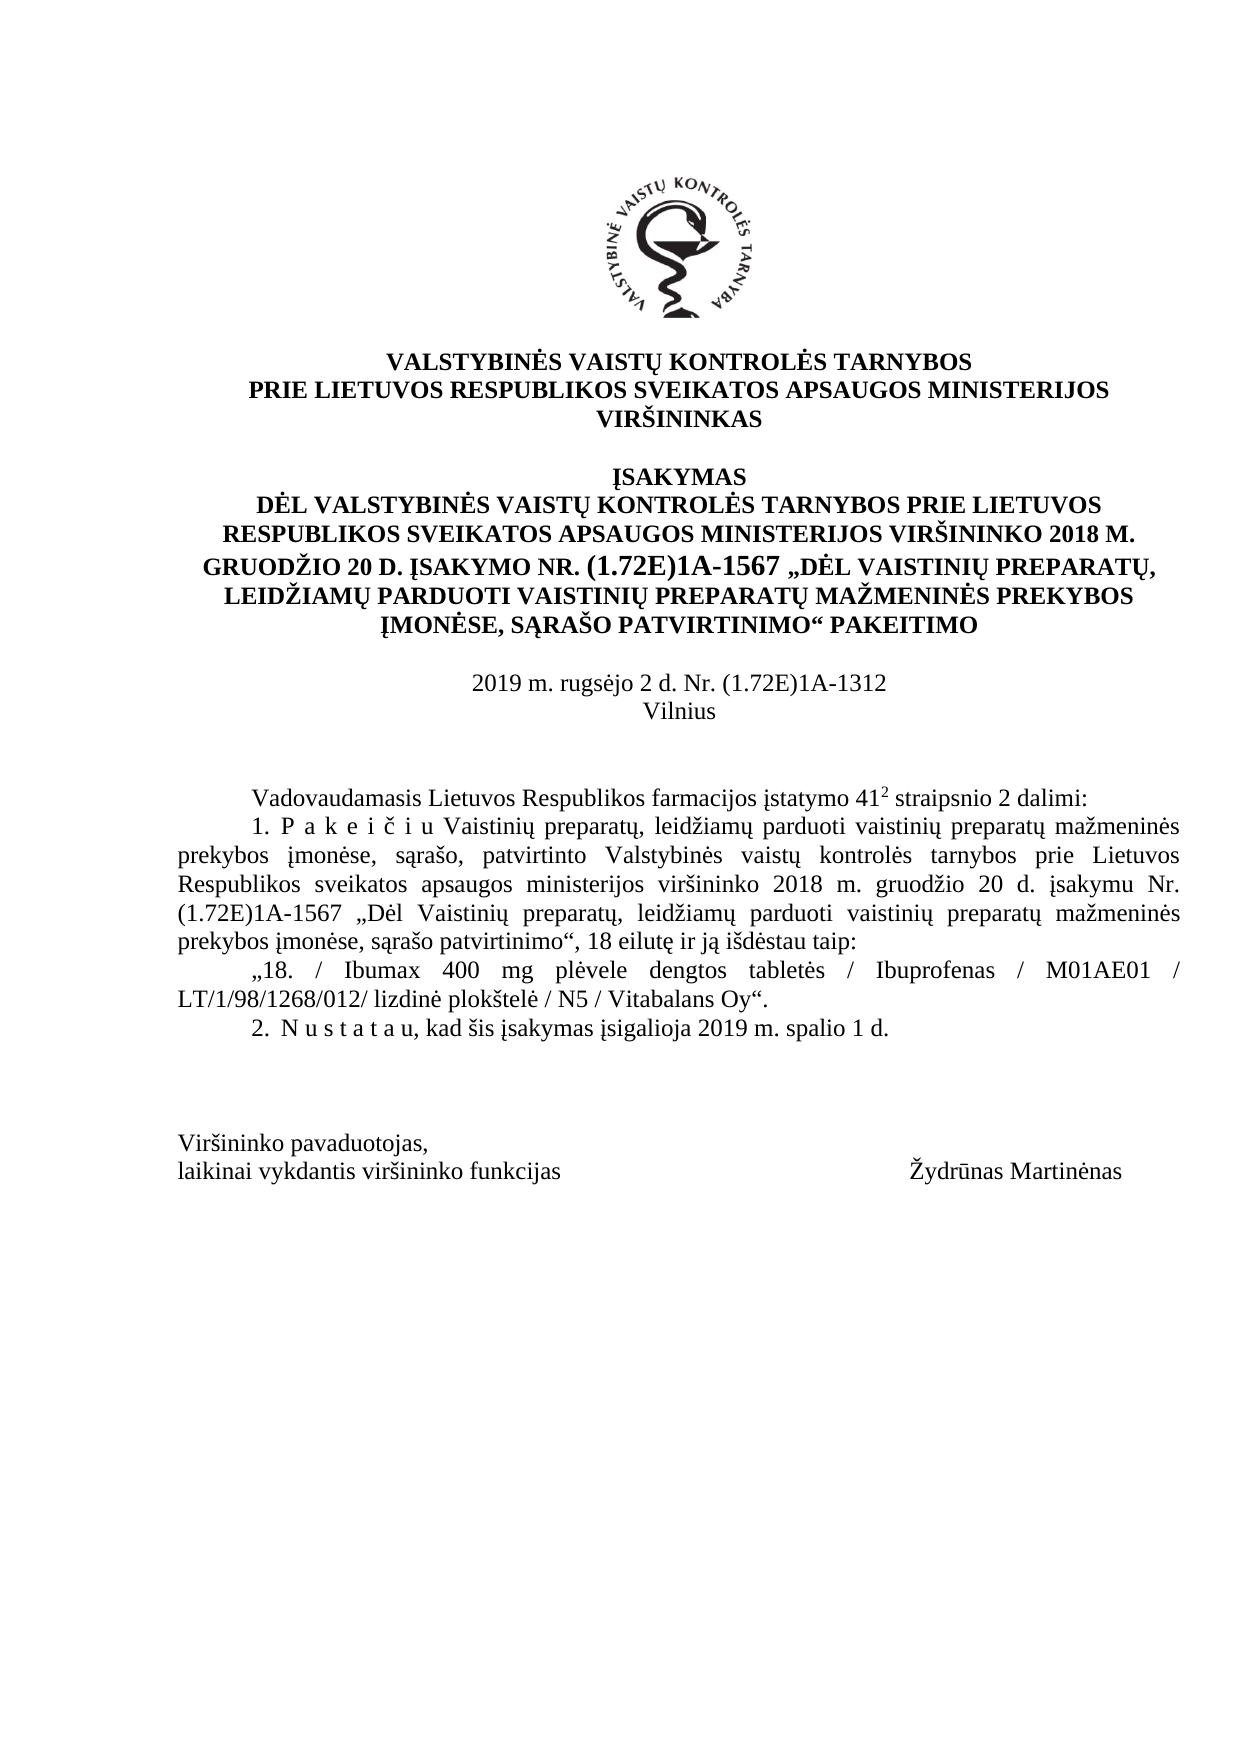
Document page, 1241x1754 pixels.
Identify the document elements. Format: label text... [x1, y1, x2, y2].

text Vilnius [177, 696, 1181, 725]
text ĮSAKYMAS [177, 462, 1181, 490]
text „18. / Ibumax 400 mg plėvele dengtos tabletės / Ibuprofenas / M01AE01 / LT/1/98/1268/012/ lizdinė plokštelė / N5 / Vitabalans Oy“. [177, 955, 1181, 1013]
text 1. P a k e i č i u Vaistinių preparatų, leidžiamų parduoti vaistinių preparatų mažmeninės prekybos įmonėse, sąrašo, patvirtinto Valstybinės vaistų kontrolės tarnybos prie Lietuvos Respublikos sveikatos apsaugos ministerijos viršininko 2018 m. gruodžio 20 d. įsakymu Nr. (1.72E)1A-1567 „Dėl Vaistinių preparatų, leidžiamų parduoti vaistinių preparatų mažmeninės prekybos įmonėse, sąrašo patvirtinimo“, 18 eilutę ir ją išdėstau taip: [177, 811, 1181, 955]
text DĖL Valstybinės vaistų kontrolės tarnybos Prie LIETUVOS RESPUBLIKOS sveikatos apsaugos ministerijos viršininkO 2018 M. GRUODŽIO 20 D. ĮSAKYMO nR. (1.72E)1A-1567 „DĖL VAISTINIŲ PREPARATŲ, LEIDŽIAMŲ PARDUOTI VAISTINIŲ PREPARATŲ MAŽMENINĖS PREKYBOS ĮMONĖSE, SĄRAŠO PATVIRTINIMO“ PAKEITIMO [177, 490, 1181, 639]
text 2. N u s t a t a u, kad šis įsakymas įsigalioja 2019 m. spalio 1 d. [177, 1013, 1181, 1041]
text Vadovaudamasis Lietuvos Respublikos farmacijos įstatymo 412 straipsnio 2 dalimi: [177, 783, 1181, 811]
text Valstybinės vaistų kontrolės tarnybos [177, 347, 1181, 375]
text Viršininko pavaduotojas, [177, 1128, 1181, 1156]
text 2019 m. rugsėjo 2 d. Nr. (1.72E)1A-1312 [177, 668, 1181, 696]
text laikinai vykdantis viršininko funkcijas Žydrūnas Martinėnas [177, 1156, 1181, 1185]
text viršininkas [177, 404, 1181, 433]
text Prie LIETUVOS RESPUBLIKOS sveikatos apsaugos ministerijos [177, 375, 1181, 404]
